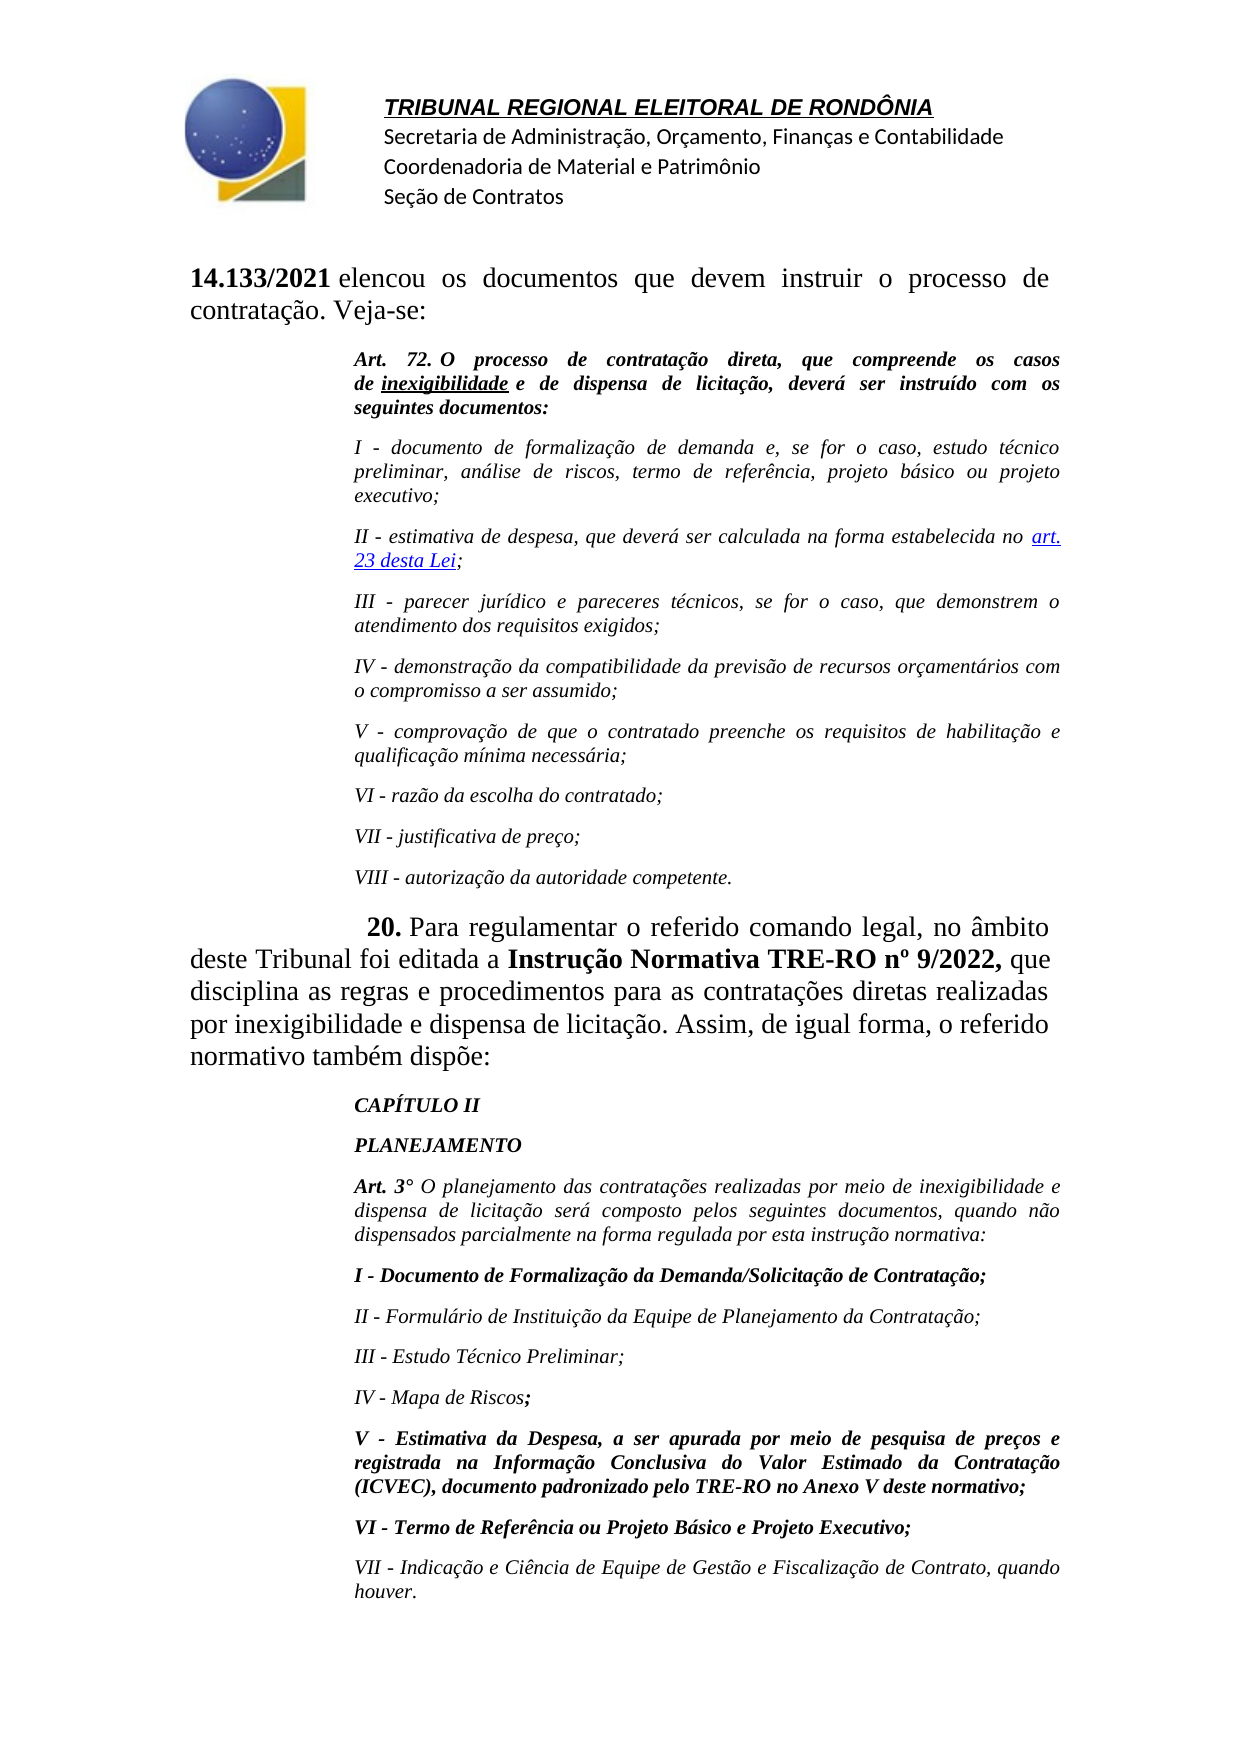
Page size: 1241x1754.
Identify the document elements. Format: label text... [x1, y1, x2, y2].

text VII - justificativa de preço; [354, 824, 1063, 848]
text VII - Indicação e Ciência de Equipe de Gestão e Fiscalização de Contrato, quando houver. [354, 1555, 1063, 1603]
text II - estimativa de despesa, que deverá ser calculada na forma estabelecida no art. 23 desta Lei; [354, 524, 1063, 572]
text I - Documento de Formalização da Demanda/Solicitação de Contratação; [354, 1263, 1063, 1287]
text III - Estudo Técnico Preliminar; [354, 1344, 1063, 1368]
text Art. 3° O planejamento das contratações realizadas por meio de inexigibilidade e dispensa de licitação será composto pelos seguintes documentos, quando não dispensados parcialmente na forma regulada por esta instrução normativa: [354, 1174, 1063, 1246]
text 20. Para regulamentar o referido comando legal, no âmbito deste Tribunal foi editada a Instrução Normativa TRE-RO nº 9/2022, que disciplina as regras e procedimentos para as contratações diretas realizadas por inexigibilidade e dispensa de licitação. Assim, de igual forma, o referido normativo também dispõe: [190, 910, 1051, 1072]
text V - Estimativa da Despesa, a ser apurada por meio de pesquisa de preços e registrada na Informação Conclusiva do Valor Estimado da Contratação (ICVEC), documento padronizado pelo TRE-RO no Anexo V deste normativo; [354, 1426, 1063, 1498]
text VI - Termo de Referência ou Projeto Básico e Projeto Executivo; [354, 1514, 1063, 1539]
text Art. 72. O processo de contratação direta, que compreende os casos de inexigibilidade e de dispensa de licitação, deverá ser instruído com os seguintes documentos: [354, 346, 1063, 419]
text CAPÍTULO II [354, 1092, 1063, 1117]
text I - documento de formalização de demanda e, se for o caso, estudo técnico preliminar, análise de riscos, termo de referência, projeto básico ou projeto executivo; [354, 435, 1063, 507]
text VI - razão da escolha do contratado; [354, 783, 1063, 807]
text 14.133/2021 elencou os documentos que devem instruir o processo de contratação. Veja-se: [190, 261, 1051, 326]
text V - comprovação de que o contratado preenche os requisitos de habilitação e qualificação mínima necessária; [354, 718, 1063, 767]
text PLANEJAMENTO [354, 1133, 1063, 1157]
text VIII - autorização da autoridade competente. [354, 865, 1063, 889]
text IV - Mapa de Riscos; [354, 1385, 1063, 1409]
text III - parecer jurídico e pareceres técnicos, se for o caso, que demonstrem o atendimento dos requisitos exigidos; [354, 589, 1063, 637]
text IV - demonstração da compatibilidade da previsão de recursos orçamentários com o compromisso a ser assumido; [354, 654, 1063, 702]
text II - Formulário de Instituição da Equipe de Planejamento da Contratação; [354, 1303, 1063, 1328]
